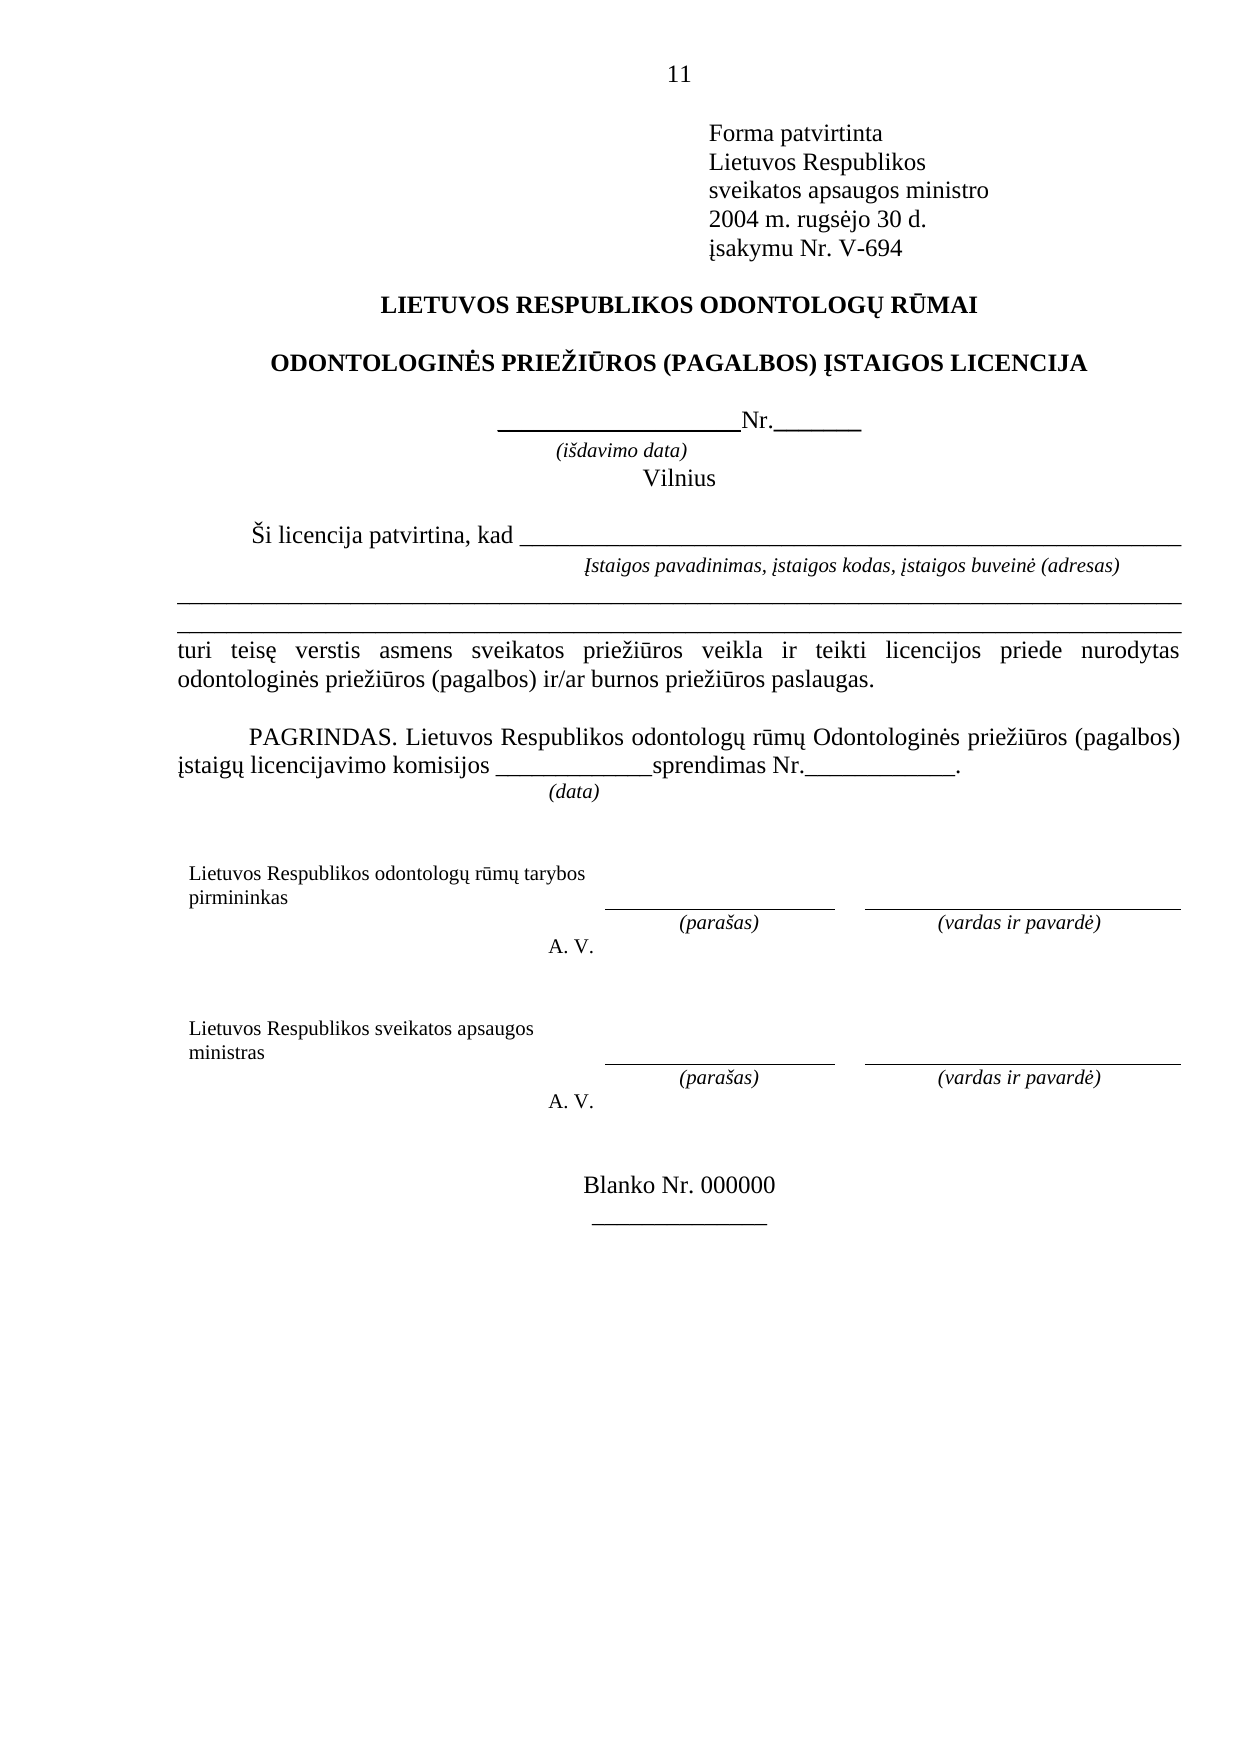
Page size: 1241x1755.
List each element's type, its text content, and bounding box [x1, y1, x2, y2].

table_cell [605, 934, 835, 958]
table_cell [605, 1089, 835, 1113]
text Ši licencija patvirtina, kad [177, 521, 1181, 549]
table_cell A. V. [177, 934, 605, 958]
text įsakymu Nr. V-694 [177, 233, 1181, 262]
table_cell [865, 934, 1181, 958]
text Nr._______ [177, 406, 1181, 434]
table_header Lietuvos Respublikos odontologų rūmų tarybos pirmininkas [177, 861, 605, 909]
text Vilnius [177, 463, 1181, 492]
table_header [835, 861, 865, 909]
table_header Lietuvos Respublikos sveikatos apsaugos ministras [177, 1016, 605, 1064]
table_cell [835, 909, 865, 934]
table_header [605, 1016, 835, 1064]
table_cell (parašas) [605, 910, 835, 934]
table_cell [177, 909, 605, 934]
text 2004 m. rugsėjo 30 d. [177, 204, 1181, 233]
table_cell [865, 1089, 1181, 1113]
table_cell [835, 1089, 865, 1113]
text Lietuvos Respublikos [177, 147, 1181, 176]
table_cell (vardas ir pavardė) [865, 910, 1181, 934]
text Pagrindas. Lietuvos Respublikos odontologų rūmų Odontologinės priežiūros (pagalbos) įstaigų licencijavimo komisijos sprendimas Nr.____________. [177, 722, 1181, 779]
table_header [865, 1016, 1181, 1064]
text (data) [177, 779, 1181, 803]
text lietuvos respublikos ODONTOLOGŲ RŪMAI [177, 291, 1181, 319]
table_cell [835, 934, 865, 958]
text ______________ [177, 1199, 1181, 1228]
text sveikatos apsaugos ministro [177, 176, 1181, 204]
table_cell A. V. [177, 1089, 605, 1113]
text turi teisę verstis asmens sveikatos priežiūros veikla ir teikti licencijos priede nurodytas odontologinės priežiūros (pagalbos) ir/ar burnos priežiūros paslaugas. [177, 636, 1181, 693]
table_header [835, 1016, 865, 1064]
text ODONTOLOGINĖS PRIEŽIŪROS (PAGALBOS) ĮSTAIGOS LICENCIJA [177, 348, 1181, 377]
table_cell [177, 1064, 605, 1089]
table_cell [835, 1064, 865, 1089]
table_header [865, 861, 1181, 909]
text Įstaigos pavadinimas, įstaigos kodas, įstaigos buveinė (adresas) [177, 549, 1181, 578]
text (išdavimo data) [177, 434, 1181, 463]
text Blanko Nr. 000000 [177, 1171, 1181, 1199]
text Forma patvirtinta [709, 118, 1181, 147]
table_header [605, 861, 835, 909]
table_cell (parašas) [605, 1065, 835, 1089]
table_cell (vardas ir pavardė) [865, 1065, 1181, 1089]
